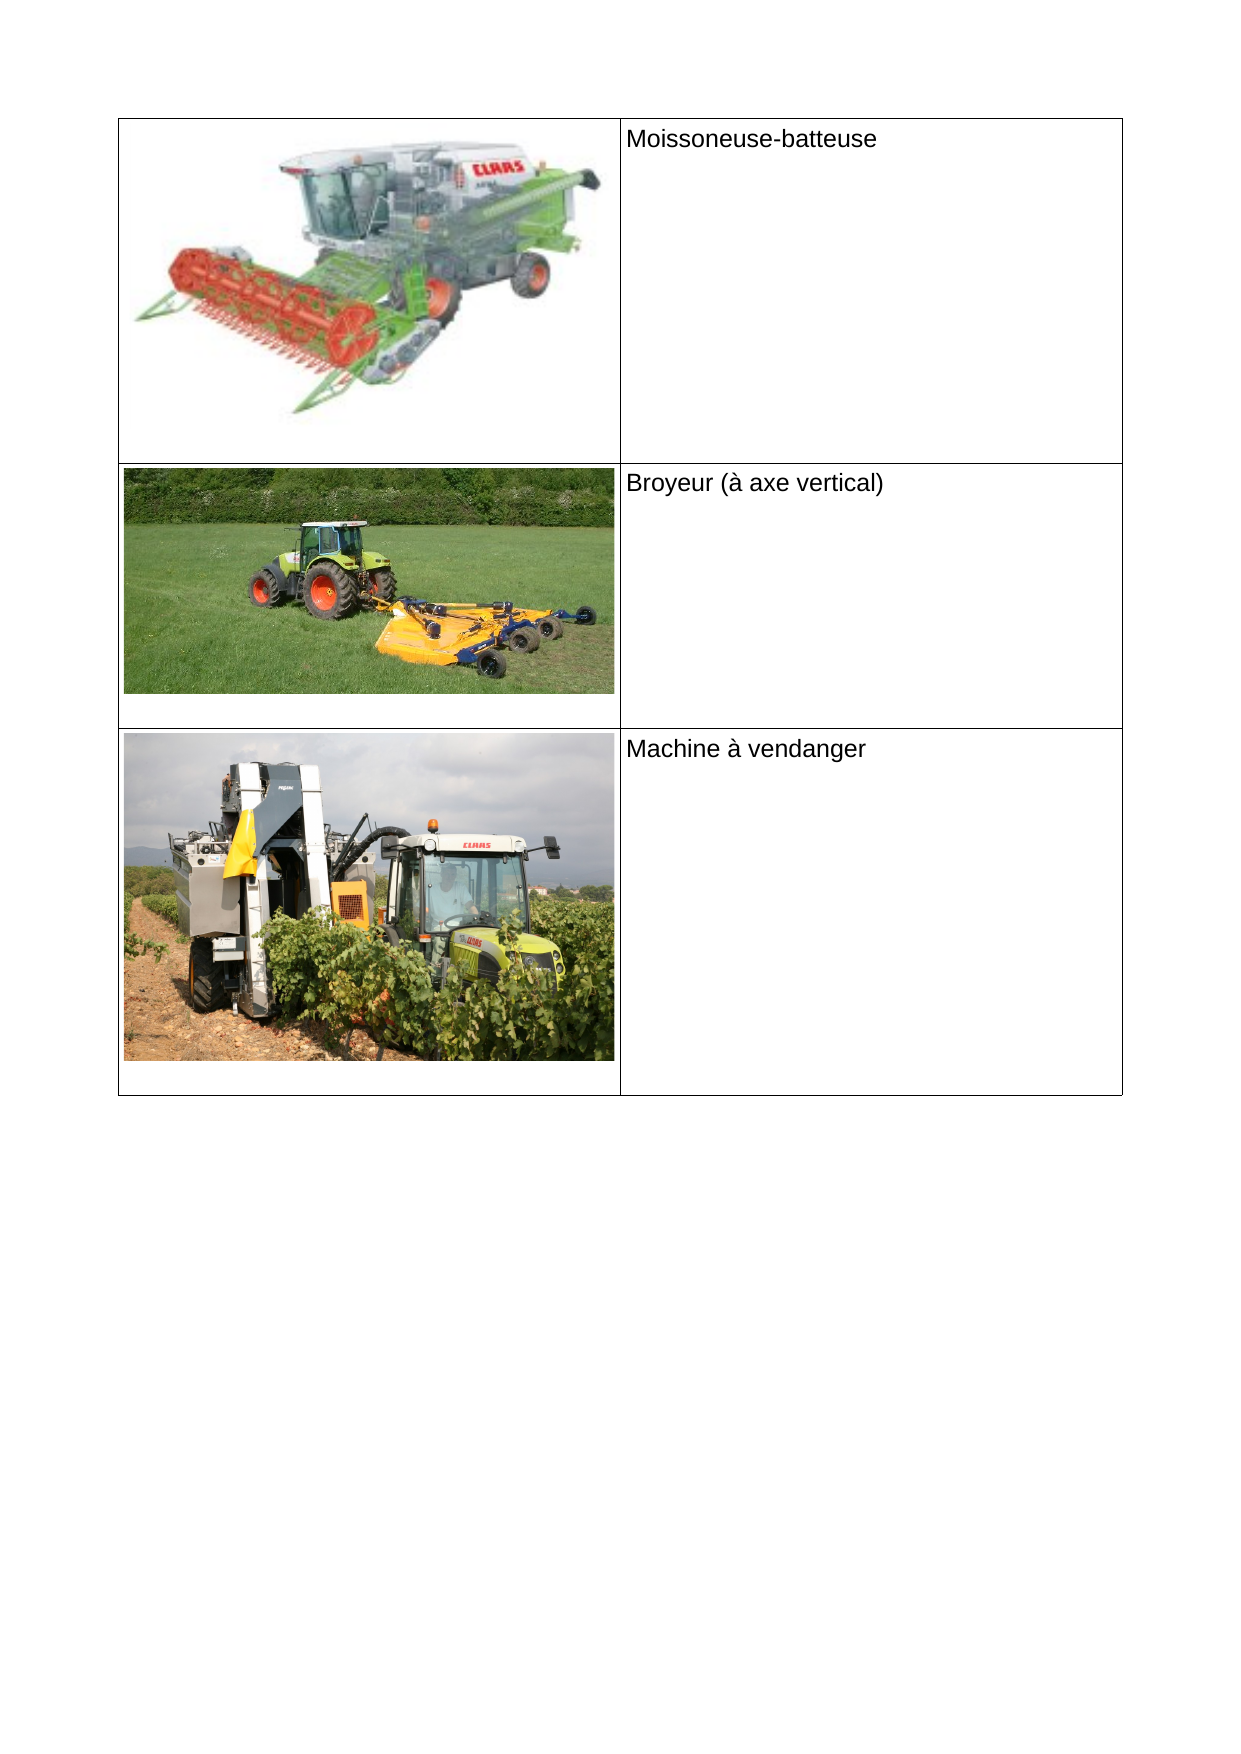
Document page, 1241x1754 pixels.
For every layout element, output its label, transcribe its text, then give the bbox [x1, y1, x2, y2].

table_cell Machine à vendanger [621, 729, 1122, 1095]
table_cell [119, 464, 620, 468]
table_cell [119, 119, 620, 463]
picture [123, 468, 615, 694]
table_cell Moissoneuse-batteuse [621, 119, 1122, 463]
picture [123, 733, 615, 1061]
table_cell Broyeur (à axe vertical) [621, 464, 1122, 728]
table_cell [119, 734, 620, 1095]
table_cell [119, 469, 620, 728]
picture [129, 123, 609, 429]
table_cell [119, 729, 620, 733]
